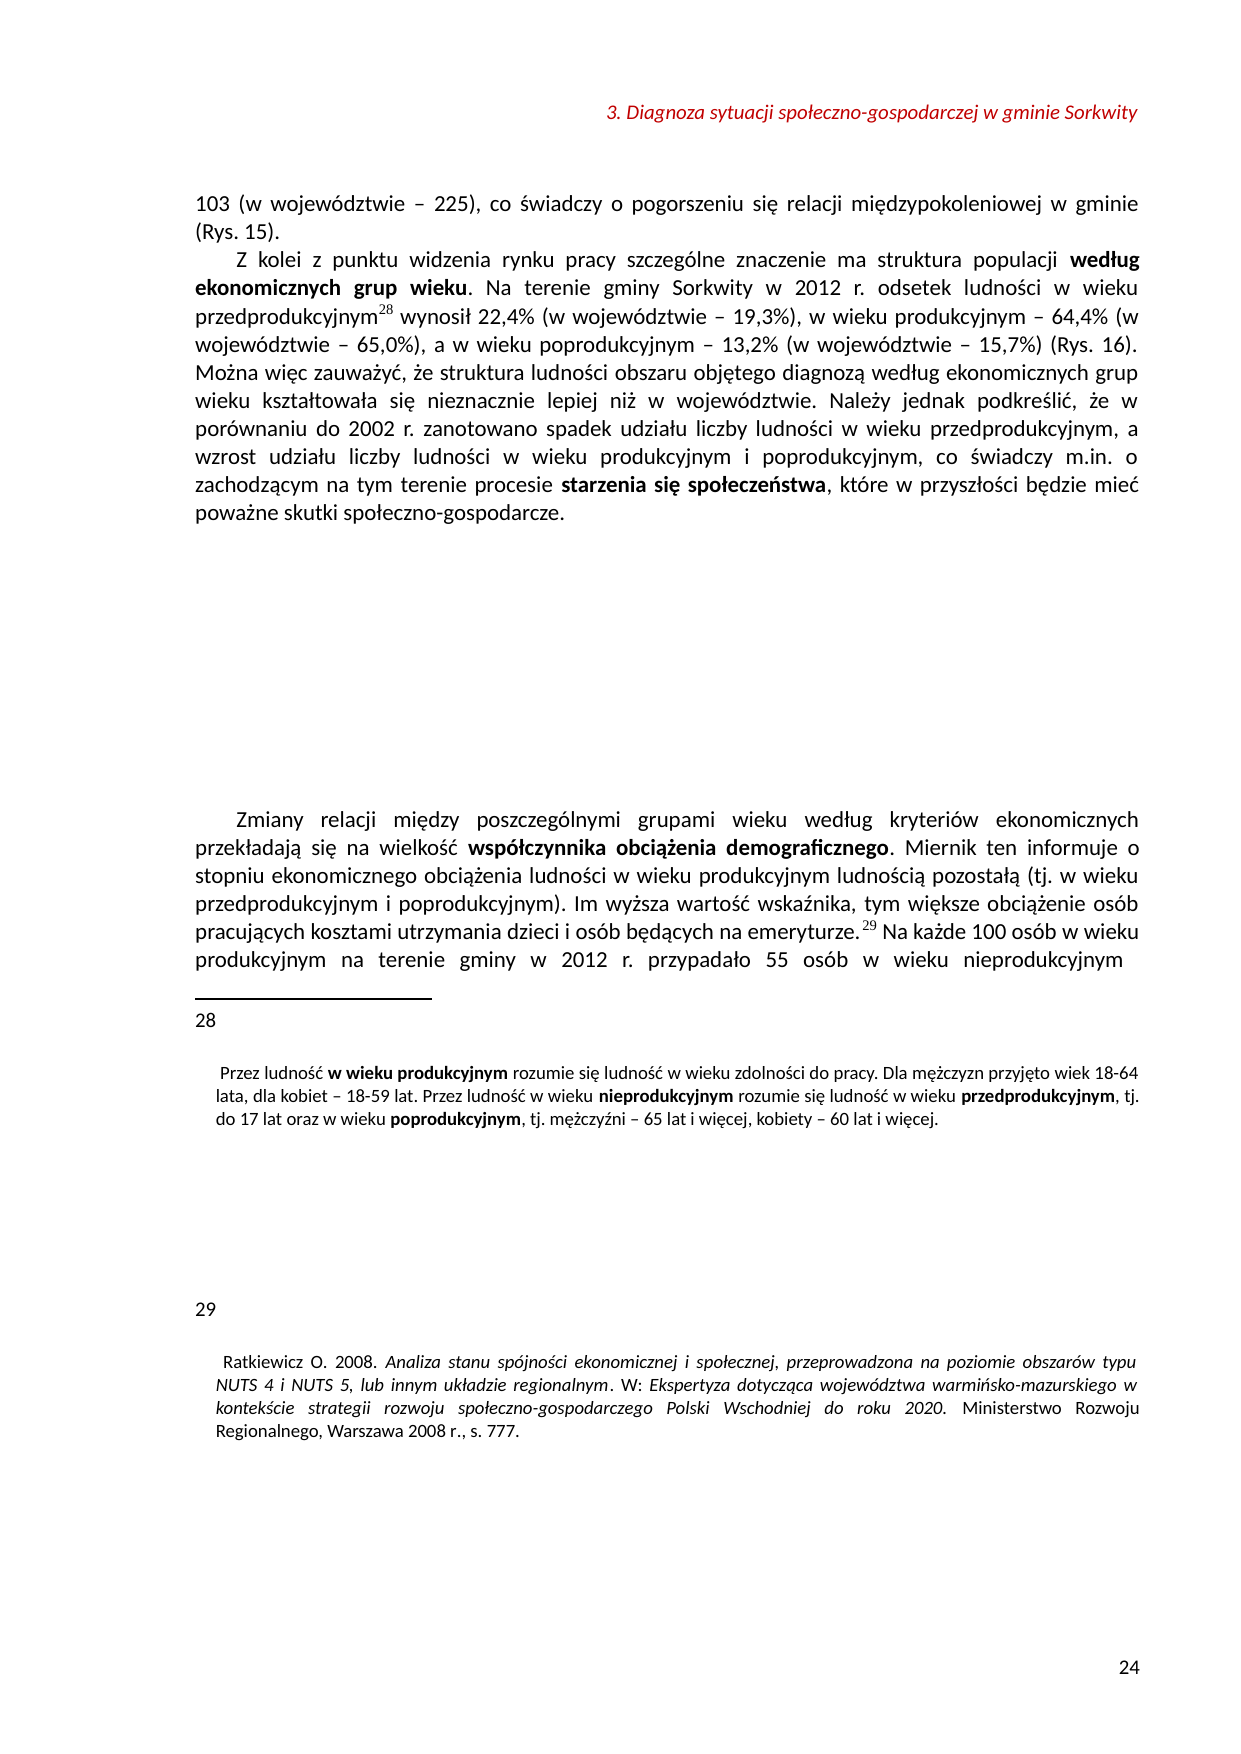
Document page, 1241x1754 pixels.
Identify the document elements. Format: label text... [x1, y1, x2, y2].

text Zmiany relacji między poszczególnymi grupami wieku według kryteriów ekonomicznych przekładają się na wielkość współczynnika obciążenia demograficznego. Miernik ten informuje o stopniu ekonomicznego obciążenia ludności w wieku produkcyjnym ludnością pozostałą (tj. w wieku przedprodukcyjnym i poprodukcyjnym). Im wyższa wartość wskaźnika, tym większe obciążenie osób pracujących kosztami utrzymania dzieci i osób będących na emeryturze. Na każde 100 osób w wieku produkcyjnym na terenie gminy w 2012 r. przypadało 55 osób w wieku nieprodukcyjnym [195, 805, 1140, 973]
text 103 (w województwie – 225), co świadczy o pogorszeniu się relacji międzypokoleniowej w gminie (Rys. 15). [195, 189, 1140, 245]
text Ratkiewicz O. 2008. Analiza stanu spójności ekonomicznej i społecznej, przeprowadzona na poziomie obszarów typu NUTS 4 i NUTS 5, lub innym układzie regionalnym. W: Ekspertyza dotycząca województwa warmińsko-mazurskiego w kontekście strategii rozwoju społeczno-gospodarczego Polski Wschodniej do roku 2020. Ministerstwo Rozwoju Regionalnego, Warszawa 2008 r., s. 777. [195, 1294, 1140, 1442]
text Przez ludność w wieku produkcyjnym rozumie się ludność w wieku zdolności do pracy. Dla mężczyzn przyjęto wiek 18-64 lata, dla kobiet – 18-59 lat. Przez ludność w wieku nieprodukcyjnym rozumie się ludność w wieku przedprodukcyjnym, tj. do 17 lat oraz w wieku poprodukcyjnym, tj. mężczyźni – 65 lat i więcej, kobiety – 60 lat i więcej. [195, 1005, 1140, 1130]
text Z kolei z punktu widzenia rynku pracy szczególne znaczenie ma struktura populacji według ekonomicznych grup wieku. Na terenie gminy Sorkwity w 2012 r. odsetek ludności w wieku przedprodukcyjnym wynosił 22,4% (w województwie – 19,3%), w wieku produkcyjnym – 64,4% (w województwie – 65,0%), a w wieku poprodukcyjnym – 13,2% (w województwie – 15,7%) (Rys. 16). Można więc zauważyć, że struktura ludności obszaru objętego diagnozą według ekonomicznych grup wieku kształtowała się nieznacznie lepiej niż w województwie. Należy jednak podkreślić, że w porównaniu do 2002 r. zanotowano spadek udziału liczby ludności w wieku przedprodukcyjnym, a wzrost udziału liczby ludności w wieku produkcyjnym i poprodukcyjnym, co świadczy m.in. o zachodzącym na tym terenie procesie starzenia się społeczeństwa, które w przyszłości będzie mieć poważne skutki społeczno-gospodarcze. [195, 245, 1140, 526]
